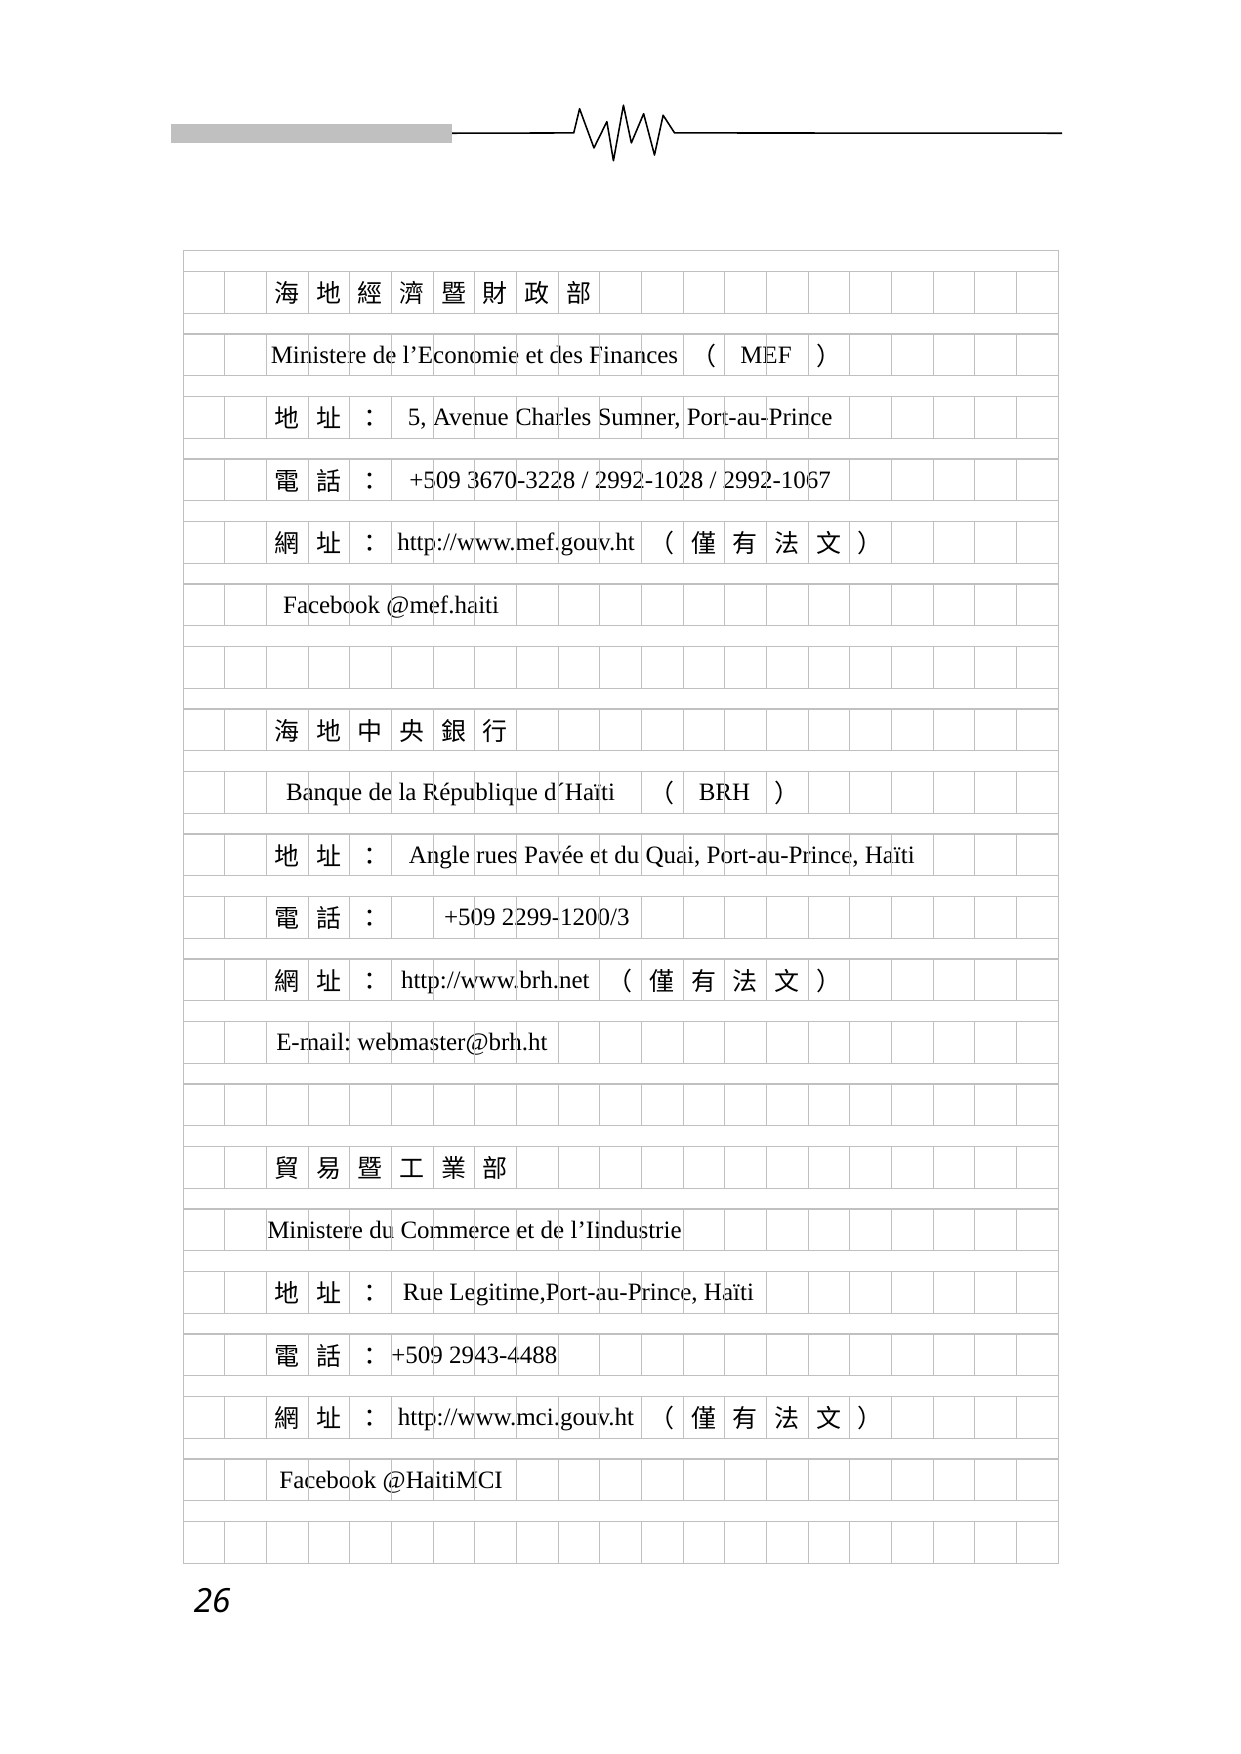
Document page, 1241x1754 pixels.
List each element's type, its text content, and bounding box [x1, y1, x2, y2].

text 地址：Angle rues Pavée et du Quai, Port-au-Prince, Haïti [475, 835, 516, 875]
text [809, 1147, 849, 1188]
text 業 [434, 1147, 474, 1188]
text 部 [475, 1147, 516, 1188]
text Ministere de l’Economie et des Finances（MEF） [1017, 335, 1058, 375]
text 電話： +509 2299-1200/3 [892, 897, 933, 938]
text 地址：5, Avenue Charles Sumner, Port-au-Prince [559, 397, 599, 438]
text 網址：http://www.mef.gouv.ht（僅有法文） [809, 522, 849, 563]
text 網址：http://www.brh.net（僅有法文） [434, 960, 474, 1000]
text 工 [392, 1147, 433, 1188]
text 網址：http://www.mef.gouv.ht（僅有法文） [475, 522, 516, 563]
text 網址：http://www.mci.gouv.ht（僅有法文） [767, 1397, 808, 1438]
text Ministere du Commerce et de l’Iindustrie [684, 1210, 724, 1250]
text 貿 [267, 1147, 308, 1188]
text 電話：+509 3670-3228 / 2992-1028 / 2992-1067 [725, 460, 766, 500]
text Facebook @HaitiMCI [267, 1460, 308, 1500]
text Facebook @HaitiMCI [309, 1460, 349, 1500]
text 電話： +509 2299-1200/3 [225, 897, 266, 938]
text 地址：Angle rues Pavée et du Quai, Port-au-Prince, Haïti [225, 835, 266, 875]
text [517, 1147, 558, 1188]
text 電話：+509 3670-3228 / 2992-1028 / 2992-1067 [184, 439, 1058, 458]
text Ministere du Commerce et de l’Iindustrie [434, 1210, 474, 1250]
text 電話： +509 2299-1200/3 [600, 897, 641, 938]
text 電話：+509 3670-3228 / 2992-1028 / 2992-1067 [184, 460, 224, 500]
text 網址：http://www.mef.gouv.ht（僅有法文） [184, 501, 1058, 521]
text 地址：5, Avenue Charles Sumner, Port-au-Prince [309, 397, 349, 438]
text 地址：5, Avenue Charles Sumner, Port-au-Prince [684, 397, 724, 438]
text Ministere de l’Economie et des Finances（MEF） [934, 335, 974, 375]
text 電話：+509 2943-4488 [434, 1335, 474, 1375]
text 網址：http://www.brh.net（僅有法文） [184, 960, 224, 1000]
text Facebook @mef.haiti [892, 585, 933, 625]
text 電話： +509 2299-1200/3 [434, 897, 474, 938]
text [559, 1147, 599, 1188]
text Ministere de l’Economie et des Finances（MEF） [892, 335, 933, 375]
text 網址：http://www.brh.net（僅有法文） [1017, 960, 1058, 1000]
text Banque de la République d´Haïti （BRH） [850, 772, 891, 813]
text [225, 710, 266, 750]
text E-mail: webmaster@brh.ht [725, 1022, 766, 1063]
text 地址：Angle rues Pavée et du Quai, Port-au-Prince, Haïti [1017, 835, 1058, 875]
text 電話：+509 2943-4488 [309, 1335, 349, 1375]
text E-mail: webmaster@brh.ht [559, 1022, 599, 1063]
text 地址：5, Avenue Charles Sumner, Port-au-Prince [184, 397, 224, 438]
text 部 [559, 272, 599, 313]
text 電話：+509 3670-3228 / 2992-1028 / 2992-1067 [642, 460, 683, 500]
text 地址：Angle rues Pavée et du Quai, Port-au-Prince, Haïti [559, 835, 599, 875]
text [725, 1147, 766, 1188]
text Facebook @HaitiMCI [725, 1460, 766, 1500]
text 地址：5, Avenue Charles Sumner, Port-au-Prince [225, 397, 266, 438]
text 電話：+509 2943-4488 [892, 1335, 933, 1375]
text 網址：http://www.mci.gouv.ht（僅有法文） [184, 1397, 224, 1438]
text Ministere du Commerce et de l’Iindustrie [517, 1210, 558, 1250]
text Ministere de l’Economie et des Finances（MEF） [809, 335, 849, 375]
text Facebook @mef.haiti [725, 585, 766, 625]
text Facebook @mef.haiti [184, 564, 1058, 583]
text 網址：http://www.brh.net（僅有法文） [559, 960, 599, 1000]
text Facebook @mef.haiti [684, 585, 724, 625]
text Ministere de l’Economie et des Finances（MEF） [434, 335, 474, 375]
text 地址：5, Avenue Charles Sumner, Port-au-Prince [809, 397, 849, 438]
text 網址：http://www.mef.gouv.ht（僅有法文） [267, 522, 308, 563]
text 電話：+509 3670-3228 / 2992-1028 / 2992-1067 [934, 460, 974, 500]
text 地址：5, Avenue Charles Sumner, Port-au-Prince [600, 397, 641, 438]
text Facebook @mef.haiti [850, 585, 891, 625]
text [684, 710, 724, 750]
text Banque de la République d´Haïti （BRH） [184, 772, 224, 813]
text 財 [475, 272, 516, 313]
text 電話：+509 3670-3228 / 2992-1028 / 2992-1067 [392, 460, 433, 500]
text 央 [392, 710, 433, 750]
text [184, 251, 1058, 271]
text Banque de la République d´Haïti （BRH） [475, 772, 516, 813]
text Ministere de l’Economie et des Finances（MEF） [725, 335, 766, 375]
text Facebook @HaitiMCI [809, 1460, 849, 1500]
text [184, 689, 1058, 708]
text 電話： +509 2299-1200/3 [975, 897, 1016, 938]
text 網址：http://www.mef.gouv.ht（僅有法文） [892, 522, 933, 563]
text 網址：http://www.mci.gouv.ht（僅有法文） [975, 1397, 1016, 1438]
text Banque de la République d´Haïti （BRH） [309, 772, 349, 813]
text [975, 710, 1016, 750]
text 網址：http://www.brh.net（僅有法文） [600, 960, 641, 1000]
text 電話：+509 3670-3228 / 2992-1028 / 2992-1067 [809, 460, 849, 500]
text 地址：Rue Legitime,Port-au-Prince, Haïti [225, 1272, 266, 1313]
text 網址：http://www.brh.net（僅有法文） [392, 960, 433, 1000]
text Facebook @mef.haiti [184, 585, 224, 625]
text 地址：Angle rues Pavée et du Quai, Port-au-Prince, Haïti [767, 835, 808, 875]
text 電話：+509 2943-4488 [809, 1335, 849, 1375]
text 電話：+509 2943-4488 [642, 1335, 683, 1375]
text 網址：http://www.mef.gouv.ht（僅有法文） [350, 522, 391, 563]
text 網址：http://www.mci.gouv.ht（僅有法文） [434, 1397, 474, 1438]
text 電話：+509 2943-4488 [684, 1335, 724, 1375]
text 網址：http://www.mci.gouv.ht（僅有法文） [309, 1397, 349, 1438]
text 電話：+509 3670-3228 / 2992-1028 / 2992-1067 [600, 460, 641, 500]
text 電話：+509 3670-3228 / 2992-1028 / 2992-1067 [684, 460, 724, 500]
text Facebook @HaitiMCI [434, 1460, 474, 1500]
text Banque de la République d´Haïti （BRH） [350, 772, 391, 813]
text Ministere de l’Economie et des Finances（MEF） [684, 335, 724, 375]
text Ministere du Commerce et de l’Iindustrie [475, 1210, 516, 1250]
text 網址：http://www.mci.gouv.ht（僅有法文） [684, 1397, 724, 1438]
text [225, 272, 266, 313]
text 地址：Angle rues Pavée et du Quai, Port-au-Prince, Haïti [184, 835, 224, 875]
text [767, 272, 808, 313]
text Facebook @mef.haiti [434, 585, 474, 625]
text 網址：http://www.mci.gouv.ht（僅有法文） [475, 1397, 516, 1438]
text 電話：+509 3670-3228 / 2992-1028 / 2992-1067 [850, 460, 891, 500]
text [600, 272, 641, 313]
text E-mail: webmaster@brh.ht [767, 1022, 808, 1063]
text E-mail: webmaster@brh.ht [475, 1022, 516, 1063]
text 地址：Rue Legitime,Port-au-Prince, Haïti [392, 1272, 433, 1313]
text Ministere de l’Economie et des Finances（MEF） [475, 335, 516, 375]
text 電話：+509 2943-4488 [184, 1335, 224, 1375]
text 網址：http://www.brh.net（僅有法文） [892, 960, 933, 1000]
text 電話：+509 3670-3228 / 2992-1028 / 2992-1067 [350, 460, 391, 500]
text Ministere du Commerce et de l’Iindustrie [850, 1210, 891, 1250]
text 電話： +509 2299-1200/3 [642, 897, 683, 938]
text 地址：Rue Legitime,Port-au-Prince, Haïti [767, 1272, 808, 1313]
text 電話：+509 2943-4488 [225, 1335, 266, 1375]
text [600, 710, 641, 750]
text 地址：Rue Legitime,Port-au-Prince, Haïti [475, 1272, 516, 1313]
text E-mail: webmaster@brh.ht [809, 1022, 849, 1063]
text 地址：Angle rues Pavée et du Quai, Port-au-Prince, Haïti [309, 835, 349, 875]
text 網址：http://www.mci.gouv.ht（僅有法文） [267, 1397, 308, 1438]
text Banque de la République d´Haïti （BRH） [184, 751, 1058, 771]
text [975, 1147, 1016, 1188]
text [184, 272, 224, 313]
text Banque de la République d´Haïti （BRH） [684, 772, 724, 813]
text 濟 [392, 272, 433, 313]
text [725, 272, 766, 313]
text 地址：Angle rues Pavée et du Quai, Port-au-Prince, Haïti [392, 835, 433, 875]
text 網址：http://www.mci.gouv.ht（僅有法文） [934, 1397, 974, 1438]
text 網址：http://www.mci.gouv.ht（僅有法文） [850, 1397, 891, 1438]
text 電話：+509 3670-3228 / 2992-1028 / 2992-1067 [767, 460, 808, 500]
text 網址：http://www.brh.net（僅有法文） [517, 960, 558, 1000]
text Ministere de l’Economie et des Finances（MEF） [600, 335, 641, 375]
text Facebook @HaitiMCI [1017, 1460, 1058, 1500]
text 電話： +509 2299-1200/3 [1017, 897, 1058, 938]
text Ministere de l’Economie et des Finances（MEF） [559, 335, 599, 375]
text 電話：+509 3670-3228 / 2992-1028 / 2992-1067 [225, 460, 266, 500]
text [684, 1147, 724, 1188]
text 電話： +509 2299-1200/3 [350, 897, 391, 938]
text [184, 710, 224, 750]
text 電話：+509 2943-4488 [350, 1335, 391, 1375]
text Ministere de l’Economie et des Finances（MEF） [225, 335, 266, 375]
text Facebook @HaitiMCI [934, 1460, 974, 1500]
text [725, 710, 766, 750]
text [809, 710, 849, 750]
text E-mail: webmaster@brh.ht [934, 1022, 974, 1063]
text 地 [309, 710, 349, 750]
text Ministere du Commerce et de l’Iindustrie [184, 1189, 1058, 1208]
text 網址：http://www.mef.gouv.ht（僅有法文） [684, 522, 724, 563]
text Facebook @HaitiMCI [684, 1460, 724, 1500]
text 電話：+509 2943-4488 [392, 1335, 433, 1375]
text 電話：+509 3670-3228 / 2992-1028 / 2992-1067 [975, 460, 1016, 500]
text Ministere du Commerce et de l’Iindustrie [725, 1210, 766, 1250]
text [225, 1147, 266, 1188]
text 網址：http://www.mci.gouv.ht（僅有法文） [225, 1397, 266, 1438]
text [934, 1147, 974, 1188]
text Ministere du Commerce et de l’Iindustrie [184, 1210, 224, 1250]
text Banque de la République d´Haïti （BRH） [809, 772, 849, 813]
text Facebook @mef.haiti [225, 585, 266, 625]
text Facebook @mef.haiti [475, 585, 516, 625]
text Banque de la République d´Haïti （BRH） [767, 772, 808, 813]
text 暨 [434, 272, 474, 313]
text 地址：5, Avenue Charles Sumner, Port-au-Prince [184, 376, 1058, 396]
text Ministere de l’Economie et des Finances（MEF） [642, 335, 683, 375]
text E-mail: webmaster@brh.ht [184, 1001, 1058, 1021]
text 電話：+509 2943-4488 [600, 1335, 641, 1375]
text Banque de la République d´Haïti （BRH） [892, 772, 933, 813]
text 電話：+509 2943-4488 [767, 1335, 808, 1375]
text 網址：http://www.mef.gouv.ht（僅有法文） [850, 522, 891, 563]
text 網址：http://www.mci.gouv.ht（僅有法文） [725, 1397, 766, 1438]
text Banque de la République d´Haïti （BRH） [600, 772, 641, 813]
text 地址：Rue Legitime,Port-au-Prince, Haïti [725, 1272, 766, 1313]
text 地址：Rue Legitime,Port-au-Prince, Haïti [309, 1272, 349, 1313]
text Facebook @HaitiMCI [850, 1460, 891, 1500]
text E-mail: webmaster@brh.ht [642, 1022, 683, 1063]
text 網址：http://www.brh.net（僅有法文） [975, 960, 1016, 1000]
text 電話：+509 3670-3228 / 2992-1028 / 2992-1067 [475, 460, 516, 500]
text 地址：Angle rues Pavée et du Quai, Port-au-Prince, Haïti [350, 835, 391, 875]
text 網址：http://www.mef.gouv.ht（僅有法文） [767, 522, 808, 563]
text E-mail: webmaster@brh.ht [684, 1022, 724, 1063]
text Facebook @mef.haiti [1017, 585, 1058, 625]
text 電話：+509 2943-4488 [850, 1335, 891, 1375]
text 網址：http://www.mci.gouv.ht（僅有法文） [892, 1397, 933, 1438]
text 電話： +509 2299-1200/3 [725, 897, 766, 938]
text Facebook @HaitiMCI [225, 1460, 266, 1500]
text 網址：http://www.mef.gouv.ht（僅有法文） [725, 522, 766, 563]
text Ministere du Commerce et de l’Iindustrie [267, 1210, 308, 1250]
text 地址：5, Avenue Charles Sumner, Port-au-Prince [934, 397, 974, 438]
text 地址：Angle rues Pavée et du Quai, Port-au-Prince, Haïti [434, 835, 474, 875]
text Ministere de l’Economie et des Finances（MEF） [267, 335, 308, 375]
text 地址：5, Avenue Charles Sumner, Port-au-Prince [475, 397, 516, 438]
text 地址：5, Avenue Charles Sumner, Port-au-Prince [642, 397, 683, 438]
text 地址：Angle rues Pavée et du Quai, Port-au-Prince, Haïti [934, 835, 974, 875]
text [850, 272, 891, 313]
text Ministere du Commerce et de l’Iindustrie [225, 1210, 266, 1250]
text 網址：http://www.brh.net（僅有法文） [184, 939, 1058, 958]
text E-mail: webmaster@brh.ht [392, 1022, 433, 1063]
text 網址：http://www.mef.gouv.ht（僅有法文） [600, 522, 641, 563]
text [1017, 272, 1058, 313]
text 網址：http://www.mci.gouv.ht（僅有法文） [559, 1397, 599, 1438]
text Facebook @mef.haiti [517, 585, 558, 625]
text 網址：http://www.brh.net（僅有法文） [850, 960, 891, 1000]
text 網址：http://www.mef.gouv.ht（僅有法文） [434, 522, 474, 563]
text [892, 1147, 933, 1188]
text Facebook @HaitiMCI [600, 1460, 641, 1500]
text [892, 710, 933, 750]
text 網址：http://www.brh.net（僅有法文） [309, 960, 349, 1000]
text 地址：Rue Legitime,Port-au-Prince, Haïti [809, 1272, 849, 1313]
text 地址：5, Avenue Charles Sumner, Port-au-Prince [892, 397, 933, 438]
text Ministere du Commerce et de l’Iindustrie [559, 1210, 599, 1250]
text 電話：+509 2943-4488 [975, 1335, 1016, 1375]
text E-mail: webmaster@brh.ht [267, 1022, 308, 1063]
text Facebook @mef.haiti [934, 585, 974, 625]
text [850, 710, 891, 750]
text Facebook @HaitiMCI [392, 1460, 433, 1500]
text 地址：5, Avenue Charles Sumner, Port-au-Prince [350, 397, 391, 438]
text Ministere de l’Economie et des Finances（MEF） [975, 335, 1016, 375]
text 地址：Angle rues Pavée et du Quai, Port-au-Prince, Haïti [892, 835, 933, 875]
text 網址：http://www.brh.net（僅有法文） [225, 960, 266, 1000]
text [642, 710, 683, 750]
text Ministere de l’Economie et des Finances（MEF） [184, 314, 1058, 333]
text 網址：http://www.mef.gouv.ht（僅有法文） [517, 522, 558, 563]
text 電話：+509 2943-4488 [184, 1314, 1058, 1333]
text 地址：Rue Legitime,Port-au-Prince, Haïti [600, 1272, 641, 1313]
text 地址：Angle rues Pavée et du Quai, Port-au-Prince, Haïti [600, 835, 641, 875]
text Banque de la République d´Haïti （BRH） [1017, 772, 1058, 813]
text 電話：+509 2943-4488 [517, 1335, 558, 1375]
text Facebook @mef.haiti [767, 585, 808, 625]
text [642, 1147, 683, 1188]
text [934, 710, 974, 750]
text E-mail: webmaster@brh.ht [309, 1022, 349, 1063]
text [184, 1126, 1058, 1146]
text 電話：+509 3670-3228 / 2992-1028 / 2992-1067 [892, 460, 933, 500]
text Ministere du Commerce et de l’Iindustrie [767, 1210, 808, 1250]
text 電話： +509 2299-1200/3 [475, 897, 516, 938]
text 電話： +509 2299-1200/3 [767, 897, 808, 938]
text 電話：+509 3670-3228 / 2992-1028 / 2992-1067 [559, 460, 599, 500]
text 地址：Angle rues Pavée et du Quai, Port-au-Prince, Haïti [267, 835, 308, 875]
text 網址：http://www.mef.gouv.ht（僅有法文） [225, 522, 266, 563]
text 網址：http://www.mef.gouv.ht（僅有法文） [309, 522, 349, 563]
text Ministere de l’Economie et des Finances（MEF） [350, 335, 391, 375]
text Ministere du Commerce et de l’Iindustrie [809, 1210, 849, 1250]
text Facebook @mef.haiti [267, 585, 308, 625]
text 地址：Angle rues Pavée et du Quai, Port-au-Prince, Haïti [517, 835, 558, 875]
text 電話： +509 2299-1200/3 [934, 897, 974, 938]
text 地址：Angle rues Pavée et du Quai, Port-au-Prince, Haïti [642, 835, 683, 875]
text 電話： +509 2299-1200/3 [184, 897, 224, 938]
text [559, 710, 599, 750]
text E-mail: webmaster@brh.ht [850, 1022, 891, 1063]
text 政 [517, 272, 558, 313]
text 網址：http://www.brh.net（僅有法文） [684, 960, 724, 1000]
text 地址：5, Avenue Charles Sumner, Port-au-Prince [725, 397, 766, 438]
text 地址：Rue Legitime,Port-au-Prince, Haïti [350, 1272, 391, 1313]
text E-mail: webmaster@brh.ht [434, 1022, 474, 1063]
text 海 [267, 272, 308, 313]
text 易 [309, 1147, 349, 1188]
text 地址：5, Avenue Charles Sumner, Port-au-Prince [267, 397, 308, 438]
text 地址：Rue Legitime,Port-au-Prince, Haïti [684, 1272, 724, 1313]
text 電話： +509 2299-1200/3 [392, 897, 433, 938]
text [684, 272, 724, 313]
text Facebook @mef.haiti [309, 585, 349, 625]
text Ministere de l’Economie et des Finances（MEF） [517, 335, 558, 375]
text 地址：Angle rues Pavée et du Quai, Port-au-Prince, Haïti [684, 835, 724, 875]
text Facebook @HaitiMCI [559, 1460, 599, 1500]
text 地址：Rue Legitime,Port-au-Prince, Haïti [892, 1272, 933, 1313]
text 電話： +509 2299-1200/3 [184, 876, 1058, 896]
text 地址：5, Avenue Charles Sumner, Port-au-Prince [767, 397, 808, 438]
text 電話： +509 2299-1200/3 [809, 897, 849, 938]
text 地址：Rue Legitime,Port-au-Prince, Haïti [559, 1272, 599, 1313]
text Facebook @mef.haiti [809, 585, 849, 625]
text Ministere du Commerce et de l’Iindustrie [392, 1210, 433, 1250]
text 網址：http://www.mef.gouv.ht（僅有法文） [1017, 522, 1058, 563]
text 網址：http://www.mef.gouv.ht（僅有法文） [559, 522, 599, 563]
text 經 [350, 272, 391, 313]
text Facebook @HaitiMCI [350, 1460, 391, 1500]
text Facebook @mef.haiti [559, 585, 599, 625]
text 地址：5, Avenue Charles Sumner, Port-au-Prince [850, 397, 891, 438]
text Ministere du Commerce et de l’Iindustrie [975, 1210, 1016, 1250]
text 電話： +509 2299-1200/3 [684, 897, 724, 938]
text Facebook @HaitiMCI [184, 1460, 224, 1500]
text Ministere du Commerce et de l’Iindustrie [600, 1210, 641, 1250]
text Ministere de l’Economie et des Finances（MEF） [767, 335, 808, 375]
text Facebook @HaitiMCI [892, 1460, 933, 1500]
text Facebook @HaitiMCI [517, 1460, 558, 1500]
text 電話：+509 2943-4488 [267, 1335, 308, 1375]
text Facebook @mef.haiti [600, 585, 641, 625]
text Ministere du Commerce et de l’Iindustrie [934, 1210, 974, 1250]
text 網址：http://www.mci.gouv.ht（僅有法文） [600, 1397, 641, 1438]
text 地址：Angle rues Pavée et du Quai, Port-au-Prince, Haïti [725, 835, 766, 875]
text 網址：http://www.brh.net（僅有法文） [642, 960, 683, 1000]
text 電話：+509 2943-4488 [725, 1335, 766, 1375]
text 網址：http://www.mef.gouv.ht（僅有法文） [184, 522, 224, 563]
text [1017, 1147, 1058, 1188]
text 網址：http://www.brh.net（僅有法文） [934, 960, 974, 1000]
text Banque de la République d´Haïti （BRH） [975, 772, 1016, 813]
text Facebook @mef.haiti [392, 585, 433, 625]
text Banque de la République d´Haïti （BRH） [434, 772, 474, 813]
text 電話：+509 2943-4488 [559, 1335, 599, 1375]
text Facebook @mef.haiti [975, 585, 1016, 625]
text [600, 1147, 641, 1188]
text [892, 272, 933, 313]
text 地址：5, Avenue Charles Sumner, Port-au-Prince [975, 397, 1016, 438]
text 電話：+509 3670-3228 / 2992-1028 / 2992-1067 [1017, 460, 1058, 500]
text Banque de la République d´Haïti （BRH） [517, 772, 558, 813]
text 網址：http://www.brh.net（僅有法文） [767, 960, 808, 1000]
text 地址：Rue Legitime,Port-au-Prince, Haïti [267, 1272, 308, 1313]
text Ministere du Commerce et de l’Iindustrie [892, 1210, 933, 1250]
text Ministere du Commerce et de l’Iindustrie [642, 1210, 683, 1250]
text 電話：+509 2943-4488 [475, 1335, 516, 1375]
text 網址：http://www.mef.gouv.ht（僅有法文） [934, 522, 974, 563]
text E-mail: webmaster@brh.ht [600, 1022, 641, 1063]
text 網址：http://www.brh.net（僅有法文） [350, 960, 391, 1000]
text 電話： +509 2299-1200/3 [309, 897, 349, 938]
text 地址：5, Avenue Charles Sumner, Port-au-Prince [517, 397, 558, 438]
text Ministere du Commerce et de l’Iindustrie [1017, 1210, 1058, 1250]
text 地址：Angle rues Pavée et du Quai, Port-au-Prince, Haïti [850, 835, 891, 875]
text E-mail: webmaster@brh.ht [350, 1022, 391, 1063]
text 銀 [434, 710, 474, 750]
text 地址：Rue Legitime,Port-au-Prince, Haïti [184, 1272, 224, 1313]
text 網址：http://www.mef.gouv.ht（僅有法文） [975, 522, 1016, 563]
text 電話：+509 3670-3228 / 2992-1028 / 2992-1067 [267, 460, 308, 500]
text 地址：Rue Legitime,Port-au-Prince, Haïti [850, 1272, 891, 1313]
text Ministere du Commerce et de l’Iindustrie [350, 1210, 391, 1250]
text Facebook @HaitiMCI [975, 1460, 1016, 1500]
text 網址：http://www.mci.gouv.ht（僅有法文） [350, 1397, 391, 1438]
text 網址：http://www.brh.net（僅有法文） [267, 960, 308, 1000]
text Ministere de l’Economie et des Finances（MEF） [392, 335, 433, 375]
text 地址：5, Avenue Charles Sumner, Port-au-Prince [434, 397, 474, 438]
text 地址：Angle rues Pavée et du Quai, Port-au-Prince, Haïti [809, 835, 849, 875]
text Banque de la République d´Haïti （BRH） [225, 772, 266, 813]
text 行 [475, 710, 516, 750]
text Ministere de l’Economie et des Finances（MEF） [309, 335, 349, 375]
text Ministere du Commerce et de l’Iindustrie [309, 1210, 349, 1250]
text [809, 272, 849, 313]
text 地址：Angle rues Pavée et du Quai, Port-au-Prince, Haïti [184, 814, 1058, 833]
text 電話： +509 2299-1200/3 [267, 897, 308, 938]
text Banque de la République d´Haïti （BRH） [392, 772, 433, 813]
text Ministere de l’Economie et des Finances（MEF） [184, 335, 224, 375]
text 網址：http://www.brh.net（僅有法文） [725, 960, 766, 1000]
text Facebook @HaitiMCI [184, 1439, 1058, 1458]
text 地址：Rue Legitime,Port-au-Prince, Haïti [975, 1272, 1016, 1313]
text 地址：Rue Legitime,Port-au-Prince, Haïti [184, 1251, 1058, 1271]
text 地址：5, Avenue Charles Sumner, Port-au-Prince [1017, 397, 1058, 438]
text Facebook @mef.haiti [642, 585, 683, 625]
text Banque de la République d´Haïti （BRH） [934, 772, 974, 813]
text [184, 1147, 224, 1188]
text E-mail: webmaster@brh.ht [184, 1022, 224, 1063]
text 網址：http://www.mci.gouv.ht（僅有法文） [642, 1397, 683, 1438]
text 地址：Rue Legitime,Port-au-Prince, Haïti [934, 1272, 974, 1313]
text 電話：+509 3670-3228 / 2992-1028 / 2992-1067 [309, 460, 349, 500]
text [642, 272, 683, 313]
text 網址：http://www.brh.net（僅有法文） [475, 960, 516, 1000]
text Banque de la République d´Haïti （BRH） [642, 772, 683, 813]
text 地 [309, 272, 349, 313]
text 網址：http://www.brh.net（僅有法文） [809, 960, 849, 1000]
text E-mail: webmaster@brh.ht [1017, 1022, 1058, 1063]
text [1017, 710, 1058, 750]
text Facebook @HaitiMCI [475, 1460, 516, 1500]
text 海 [267, 710, 308, 750]
text 電話：+509 3670-3228 / 2992-1028 / 2992-1067 [517, 460, 558, 500]
text [975, 272, 1016, 313]
text 電話：+509 2943-4488 [1017, 1335, 1058, 1375]
text 網址：http://www.mci.gouv.ht（僅有法文） [809, 1397, 849, 1438]
text [767, 1147, 808, 1188]
text Facebook @HaitiMCI [767, 1460, 808, 1500]
text 網址：http://www.mci.gouv.ht（僅有法文） [184, 1376, 1058, 1396]
text 暨 [350, 1147, 391, 1188]
text Ministere de l’Economie et des Finances（MEF） [850, 335, 891, 375]
text E-mail: webmaster@brh.ht [225, 1022, 266, 1063]
text [767, 710, 808, 750]
text 地址：Rue Legitime,Port-au-Prince, Haïti [1017, 1272, 1058, 1313]
text [517, 710, 558, 750]
text 網址：http://www.mci.gouv.ht（僅有法文） [517, 1397, 558, 1438]
text E-mail: webmaster@brh.ht [975, 1022, 1016, 1063]
text 電話： +509 2299-1200/3 [850, 897, 891, 938]
text 網址：http://www.mci.gouv.ht（僅有法文） [1017, 1397, 1058, 1438]
text Facebook @mef.haiti [350, 585, 391, 625]
text Banque de la République d´Haïti （BRH） [267, 772, 308, 813]
text E-mail: webmaster@brh.ht [517, 1022, 558, 1063]
text 電話： +509 2299-1200/3 [517, 897, 558, 938]
text 電話：+509 2943-4488 [934, 1335, 974, 1375]
text E-mail: webmaster@brh.ht [892, 1022, 933, 1063]
text 地址：Angle rues Pavée et du Quai, Port-au-Prince, Haïti [975, 835, 1016, 875]
text 地址：Rue Legitime,Port-au-Prince, Haïti [642, 1272, 683, 1313]
text 網址：http://www.mci.gouv.ht（僅有法文） [392, 1397, 433, 1438]
text 網址：http://www.mef.gouv.ht（僅有法文） [392, 522, 433, 563]
text 地址：Rue Legitime,Port-au-Prince, Haïti [434, 1272, 474, 1313]
text [934, 272, 974, 313]
text 地址：Rue Legitime,Port-au-Prince, Haïti [517, 1272, 558, 1313]
text 地址：5, Avenue Charles Sumner, Port-au-Prince [392, 397, 433, 438]
text [850, 1147, 891, 1188]
text 電話：+509 3670-3228 / 2992-1028 / 2992-1067 [434, 460, 474, 500]
text Facebook @HaitiMCI [642, 1460, 683, 1500]
text Banque de la République d´Haïti （BRH） [559, 772, 599, 813]
text 中 [350, 710, 391, 750]
text 電話： +509 2299-1200/3 [559, 897, 599, 938]
text 網址：http://www.mef.gouv.ht（僅有法文） [642, 522, 683, 563]
text Banque de la République d´Haïti （BRH） [725, 772, 766, 813]
